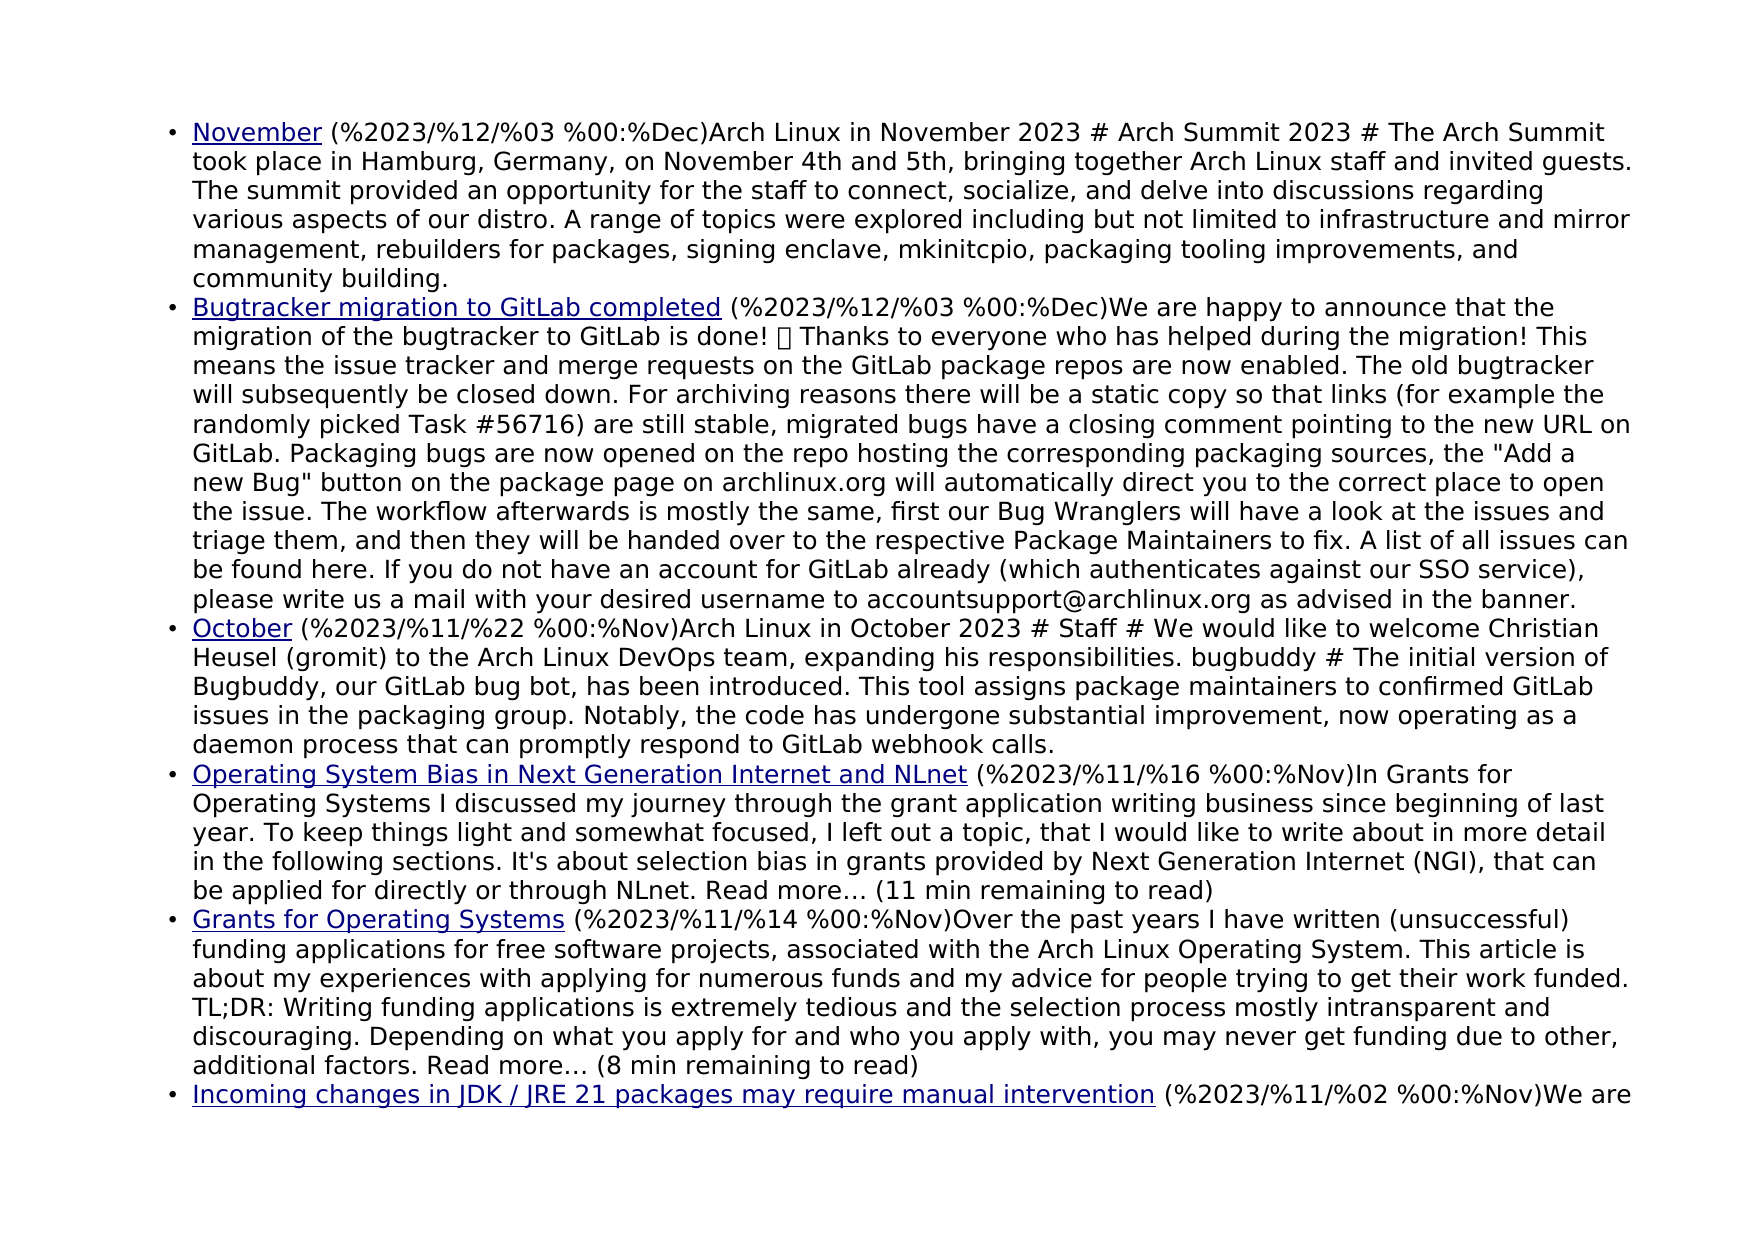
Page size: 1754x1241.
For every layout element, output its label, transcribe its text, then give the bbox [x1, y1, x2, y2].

list Operating System Bias in Next Generation Internet and NLnet (%2023/%11/%16 %00:%Nov)In Grants for Operating Systems I discussed my journey through the grant application writing business since beginning of last year. To keep things light and somewhat focused, I left out a topic, that I would like to write about in more detail in the following sections. It's about selection bias in grants provided by Next Generation Internet (NGI), that can be applied for directly or through NLnet. Read more… (11 min remaining to read) [177, 760, 1636, 906]
list October (%2023/%11/%22 %00:%Nov)Arch Linux in October 2023 # Staff # We would like to welcome Christian Heusel (gromit) to the Arch Linux DevOps team, expanding his responsibilities. bugbuddy # The initial version of Bugbuddy, our GitLab bug bot, has been introduced. This tool assigns package maintainers to confirmed GitLab issues in the packaging group. Notably, the code has undergone substantial improvement, now operating as a daemon process that can promptly respond to GitLab webhook calls. [177, 614, 1636, 760]
list Incoming changes in JDK / JRE 21 packages may require manual intervention (%2023/%11/%02 %00:%Nov)We are [177, 1081, 1636, 1110]
list Grants for Operating Systems (%2023/%11/%14 %00:%Nov)Over the past years I have written (unsuccessful) funding applications for free software projects, associated with the Arch Linux Operating System. This article is about my experiences with applying for numerous funds and my advice for people trying to get their work funded. TL;DR: Writing funding applications is extremely tedious and the selection process mostly intransparent and discouraging. Depending on what you apply for and who you apply with, you may never get funding due to other, additional factors. Read more… (8 min remaining to read) [177, 906, 1636, 1081]
list November (%2023/%12/%03 %00:%Dec)Arch Linux in November 2023 # Arch Summit 2023 # The Arch Summit took place in Hamburg, Germany, on November 4th and 5th, bringing together Arch Linux staff and invited guests. The summit provided an opportunity for the staff to connect, socialize, and delve into discussions regarding various aspects of our distro. A range of topics were explored including but not limited to infrastructure and mirror management, rebuilders for packages, signing enclave, mkinitcpio, packaging tooling improvements, and community building. [177, 118, 1636, 293]
list Bugtracker migration to GitLab completed (%2023/%12/%03 %00:%Dec)We are happy to announce that the migration of the bugtracker to GitLab is done! 🥳 Thanks to everyone who has helped during the migration! This means the issue tracker and merge requests on the GitLab package repos are now enabled. The old bugtracker will subsequently be closed down. For archiving reasons there will be a static copy so that links (for example the randomly picked Task #56716) are still stable, migrated bugs have a closing comment pointing to the new URL on GitLab. Packaging bugs are now opened on the repo hosting the corresponding packaging sources, the "Add a new Bug" button on the package page on archlinux.org will automatically direct you to the correct place to open the issue. The workflow afterwards is mostly the same, first our Bug Wranglers will have a look at the issues and triage them, and then they will be handed over to the respective Package Maintainers to fix. A list of all issues can be found here. If you do not have an account for GitLab already (which authenticates against our SSO service), please write us a mail with your desired username to accountsupport@archlinux.org as advised in the banner. [177, 293, 1636, 614]
